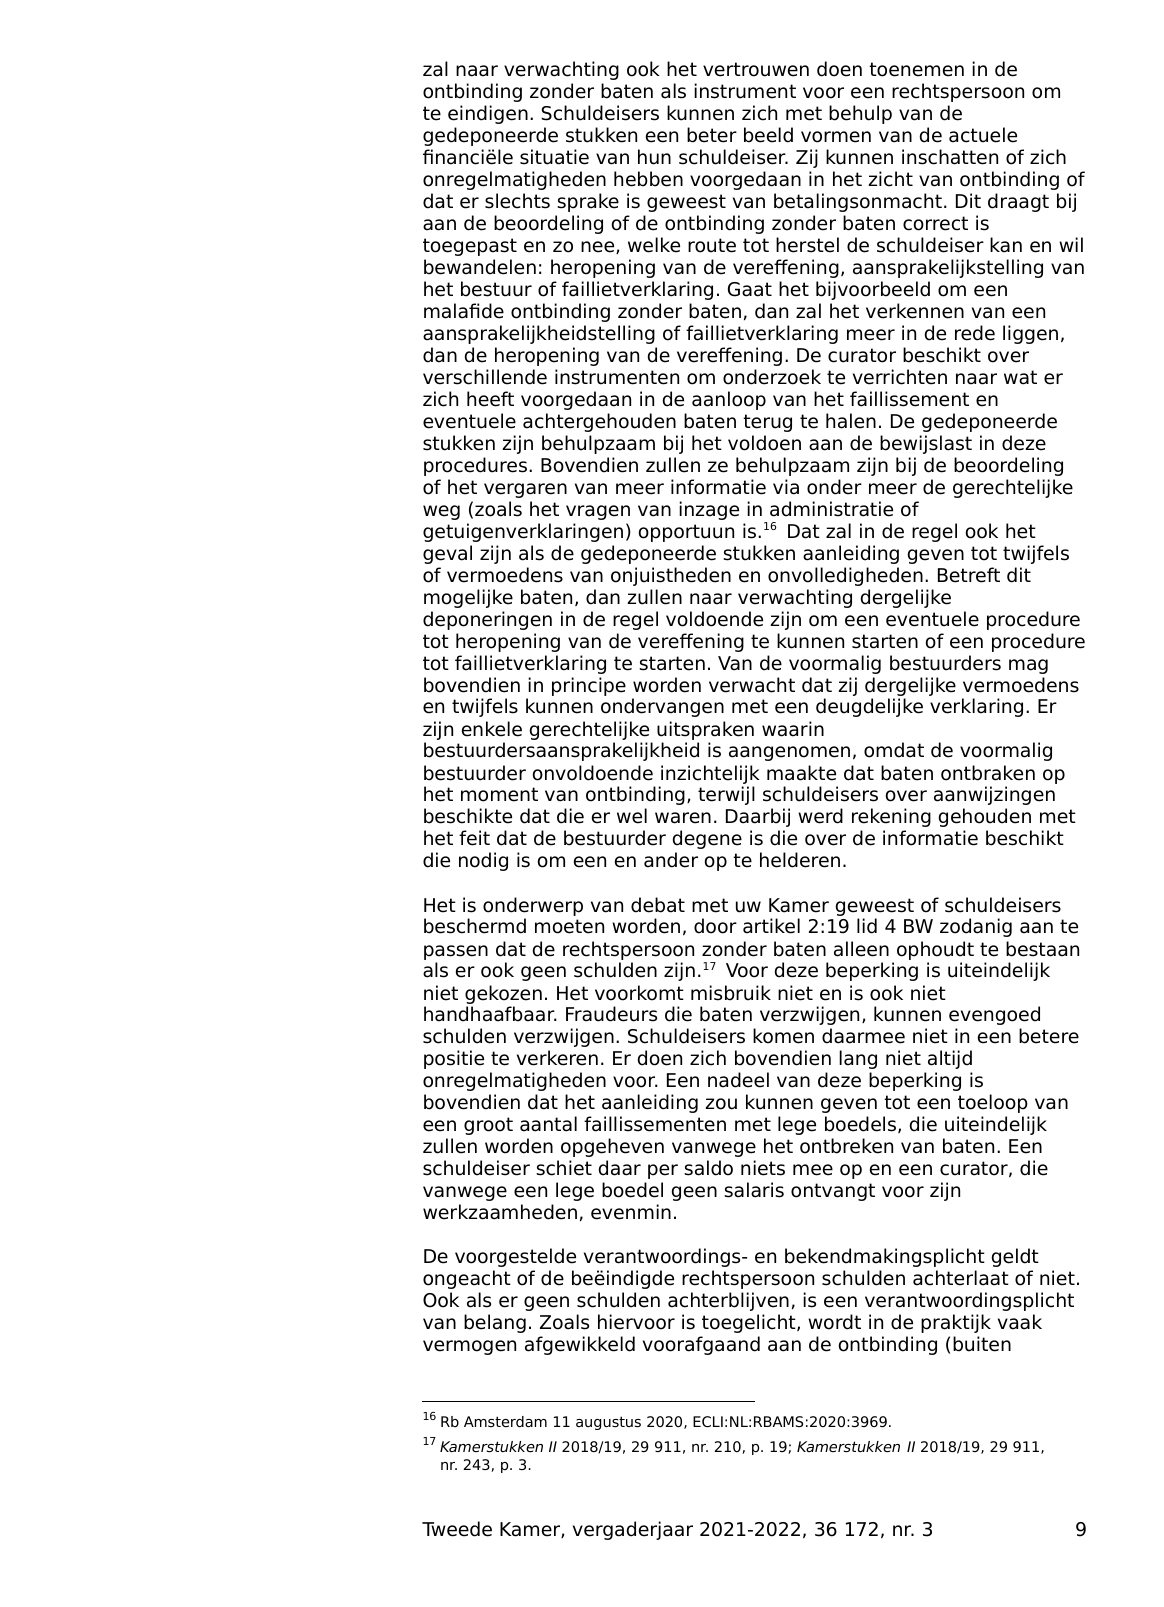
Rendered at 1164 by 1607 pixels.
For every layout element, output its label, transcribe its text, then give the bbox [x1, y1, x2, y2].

text Kamerstukken II 2018/19, 29 911, nr. 210, p. 19; Kamerstukken II 2018/19, 29 911, nr. 243, p. 3. [422, 1435, 1087, 1474]
text Rb Amsterdam 11 augustus 2020, ECLI:NL:RBAMS:2020:3969. [422, 1410, 1087, 1432]
text zal naar verwachting ook het vertrouwen doen toenemen in de ontbinding zonder baten als instrument voor een rechtspersoon om te eindigen. Schuldeisers kunnen zich met behulp van de gedeponeerde stukken een beter beeld vormen van de actuele financiële situatie van hun schuldeiser. Zij kunnen inschatten of zich onregelmatigheden hebben voorgedaan in het zicht van ontbinding of dat er slechts sprake is geweest van betalingsonmacht. Dit draagt bij aan de beoordeling of de ontbinding zonder baten correct is toegepast en zo nee, welke route tot herstel de schuldeiser kan en wil bewandelen: heropening van de vereffening, aansprakelijkstelling van het bestuur of faillietverklaring. Gaat het bijvoorbeeld om een malafide ontbinding zonder baten, dan zal het verkennen van een aansprakelijkheidstelling of faillietverklaring meer in de rede liggen, dan de heropening van de vereffening. De curator beschikt over verschillende instrumenten om onderzoek te verrichten naar wat er zich heeft voorgedaan in de aanloop van het faillissement en eventuele achtergehouden baten terug te halen. De gedeponeerde stukken zijn behulpzaam bij het voldoen aan de bewijslast in deze procedures. Bovendien zullen ze behulpzaam zijn bij de beoordeling of het vergaren van meer informatie via onder meer de gerechtelijke weg (zoals het vragen van inzage in administratie of getuigenverklaringen) opportuun is. Dat zal in de regel ook het geval zijn als de gedeponeerde stukken aanleiding geven tot twijfels of vermoedens van onjuistheden en onvolledigheden. Betreft dit mogelijke baten, dan zullen naar verwachting dergelijke deponeringen in de regel voldoende zijn om een eventuele procedure tot heropening van de vereffening te kunnen starten of een procedure tot faillietverklaring te starten. Van de voormalig bestuurders mag bovendien in principe worden verwacht dat zij dergelijke vermoedens en twijfels kunnen ondervangen met een deugdelijke verklaring. Er zijn enkele gerechtelijke uitspraken waarin bestuurdersaansprakelijkheid is aangenomen, omdat de voormalig bestuurder onvoldoende inzichtelijk maakte dat baten ontbraken op het moment van ontbinding, terwijl schuldeisers over aanwijzingen beschikte dat die er wel waren. Daarbij werd rekening gehouden met het feit dat de bestuurder degene is die over de informatie beschikt die nodig is om een en ander op te helderen. [422, 59, 1087, 872]
text Het is onderwerp van debat met uw Kamer geweest of schuldeisers beschermd moeten worden, door artikel 2:19 lid 4 BW zodanig aan te passen dat de rechtspersoon zonder baten alleen ophoudt te bestaan als er ook geen schulden zijn. Voor deze beperking is uiteindelijk niet gekozen. Het voorkomt misbruik niet en is ook niet handhaafbaar. Fraudeurs die baten verzwijgen, kunnen evengoed schulden verzwijgen. Schuldeisers komen daarmee niet in een betere positie te verkeren. Er doen zich bovendien lang niet altijd onregelmatigheden voor. Een nadeel van deze beperking is bovendien dat het aanleiding zou kunnen geven tot een toeloop van een groot aantal faillissementen met lege boedels, die uiteindelijk zullen worden opgeheven vanwege het ontbreken van baten. Een schuldeiser schiet daar per saldo niets mee op en een curator, die vanwege een lege boedel geen salaris ontvangt voor zijn werkzaamheden, evenmin. [422, 894, 1087, 1224]
text De voorgestelde verantwoordings- en bekendmakingsplicht geldt ongeacht of de beëindigde rechtspersoon schulden achterlaat of niet. Ook als er geen schulden achterblijven, is een verantwoordingsplicht van belang. Zoals hiervoor is toegelicht, wordt in de praktijk vaak vermogen afgewikkeld voorafgaand aan de ontbinding (buiten [422, 1246, 1087, 1356]
